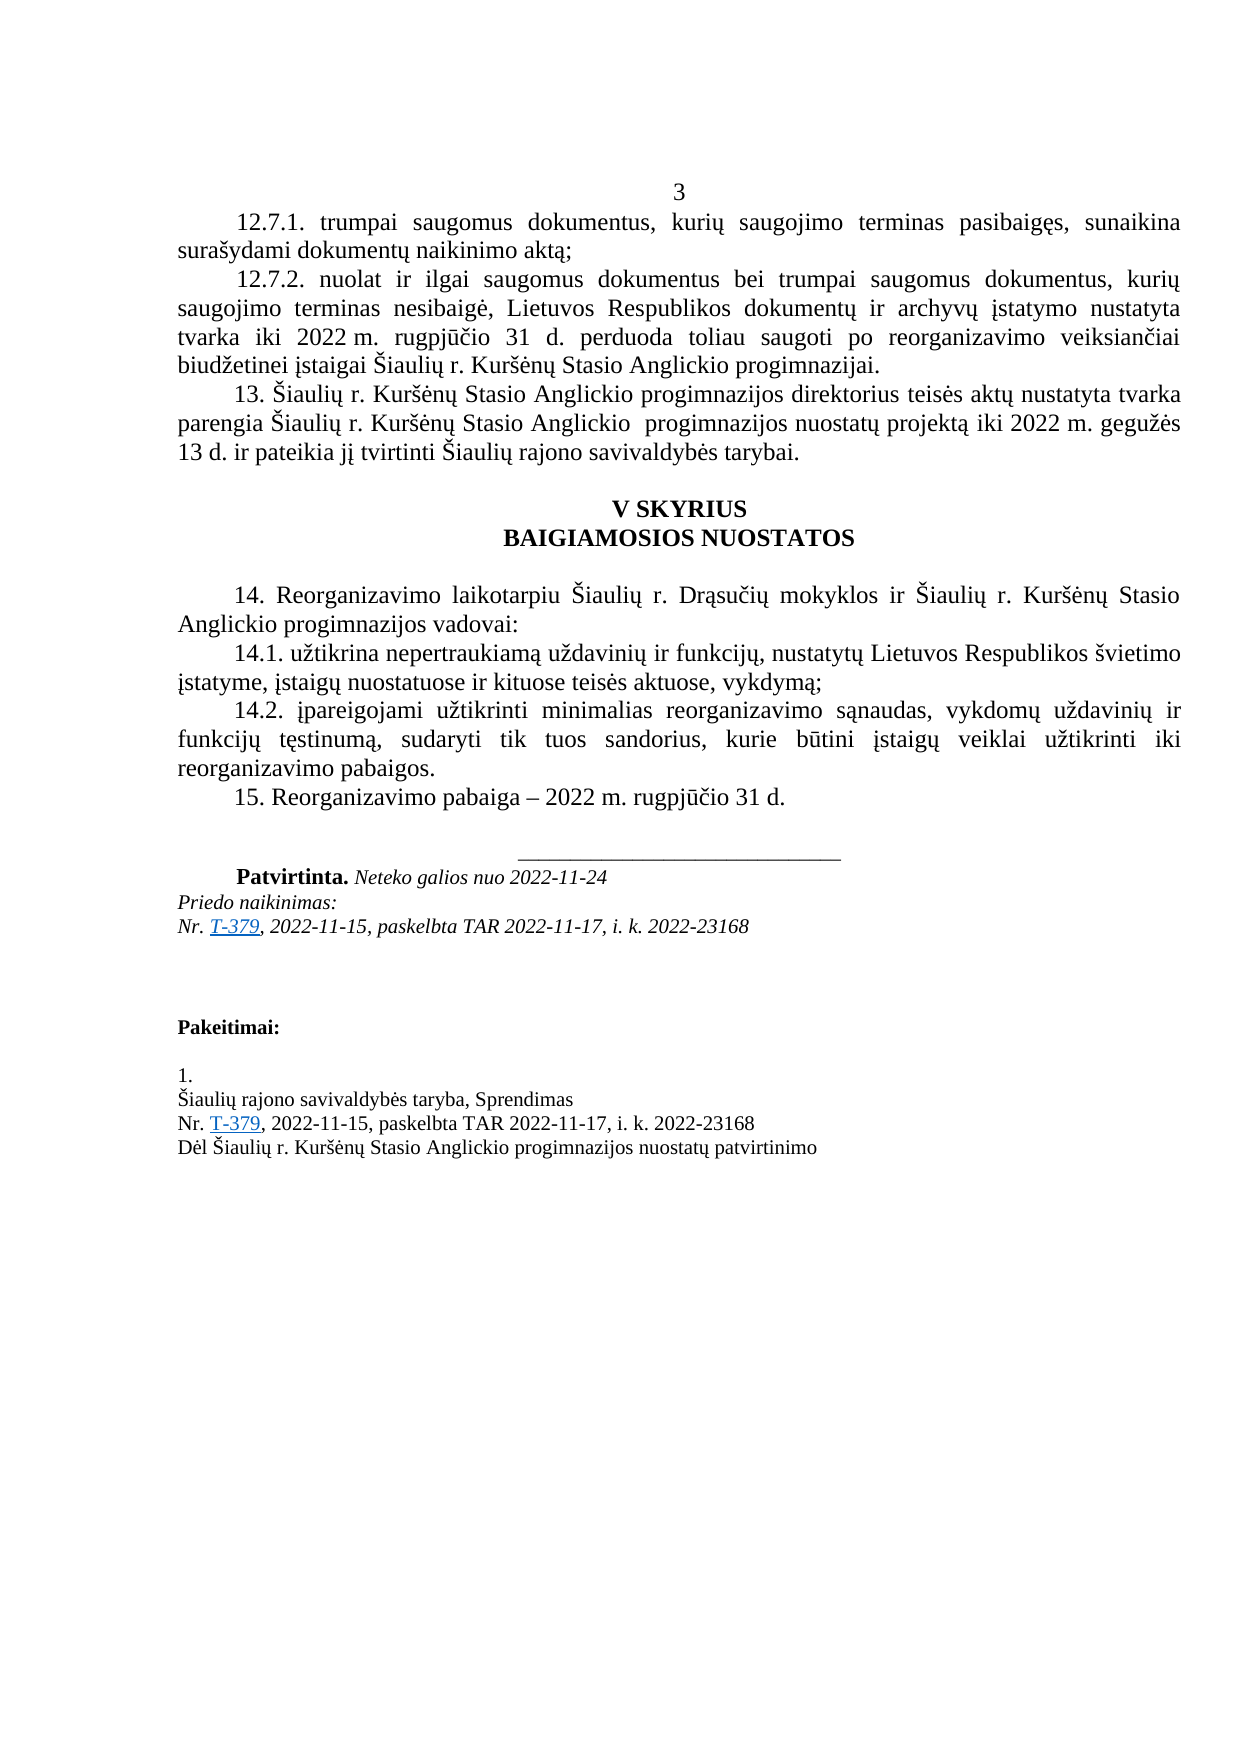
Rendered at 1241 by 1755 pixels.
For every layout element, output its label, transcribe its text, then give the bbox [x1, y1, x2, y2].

text 14.1. užtikrina nepertraukiamą uždavinių ir funkcijų, nustatytų Lietuvos Respublikos švietimo įstatyme, įstaigų nuostatuose ir kituose teisės aktuose, vykdymą; [177, 638, 1181, 695]
text 12.7.2. nuolat ir ilgai saugomus dokumentus bei trumpai saugomus dokumentus, kurių saugojimo terminas nesibaigė, Lietuvos Respublikos dokumentų ir archyvų įstatymo nustatyta tvarka iki 2022 m. rugpjūčio 31 d. perduoda toliau saugoti po reorganizavimo veiksiančiai biudžetinei įstaigai Šiaulių r. Kuršėnų Stasio Anglickio progimnazijai. [177, 264, 1181, 379]
text Nr. T-379, 2022-11-15, paskelbta TAR 2022-11-17, i. k. 2022-23168 [177, 914, 1181, 938]
text BAIGIAMOSIOS NUOSTATOS [177, 523, 1181, 552]
text V SKYRIUS [177, 494, 1181, 523]
text _______________________________ [177, 839, 1181, 863]
text Šiaulių rajono savivaldybės taryba, Sprendimas [177, 1087, 1181, 1111]
text Nr. T-379, 2022-11-15, paskelbta TAR 2022-11-17, i. k. 2022-23168 [177, 1111, 1181, 1135]
text Patvirtinta. Neteko galios nuo 2022-11-24 [177, 863, 1181, 889]
text 1. [177, 1063, 1181, 1087]
text 14. Reorganizavimo laikotarpiu Šiaulių r. Drąsučių mokyklos ir Šiaulių r. Kuršėnų Stasio Anglickio progimnazijos vadovai: [177, 580, 1181, 638]
text 13. Šiaulių r. Kuršėnų Stasio Anglickio progimnazijos direktorius teisės aktų nustatyta tvarka parengia Šiaulių r. Kuršėnų Stasio Anglickio progimnazijos nuostatų projektą iki 2022 m. gegužės 13 d. ir pateikia jį tvirtinti Šiaulių rajono savivaldybės tarybai. [177, 379, 1181, 465]
text 14.2. įpareigojami užtikrinti minimalias reorganizavimo sąnaudas, vykdomų uždavinių ir funkcijų tęstinumą, sudaryti tik tuos sandorius, kurie būtini įstaigų veiklai užtikrinti iki reorganizavimo pabaigos. [177, 695, 1181, 782]
text 12.7.1. trumpai saugomus dokumentus, kurių saugojimo terminas pasibaigęs, sunaikina surašydami dokumentų naikinimo aktą; [177, 207, 1181, 264]
text Priedo naikinimas: [177, 889, 1181, 914]
text Dėl Šiaulių r. Kuršėnų Stasio Anglickio progimnazijos nuostatų patvirtinimo [177, 1135, 1181, 1159]
text 15. Reorganizavimo pabaiga – 2022 m. rugpjūčio 31 d. [177, 782, 1181, 810]
text Pakeitimai: [177, 1014, 1181, 1039]
